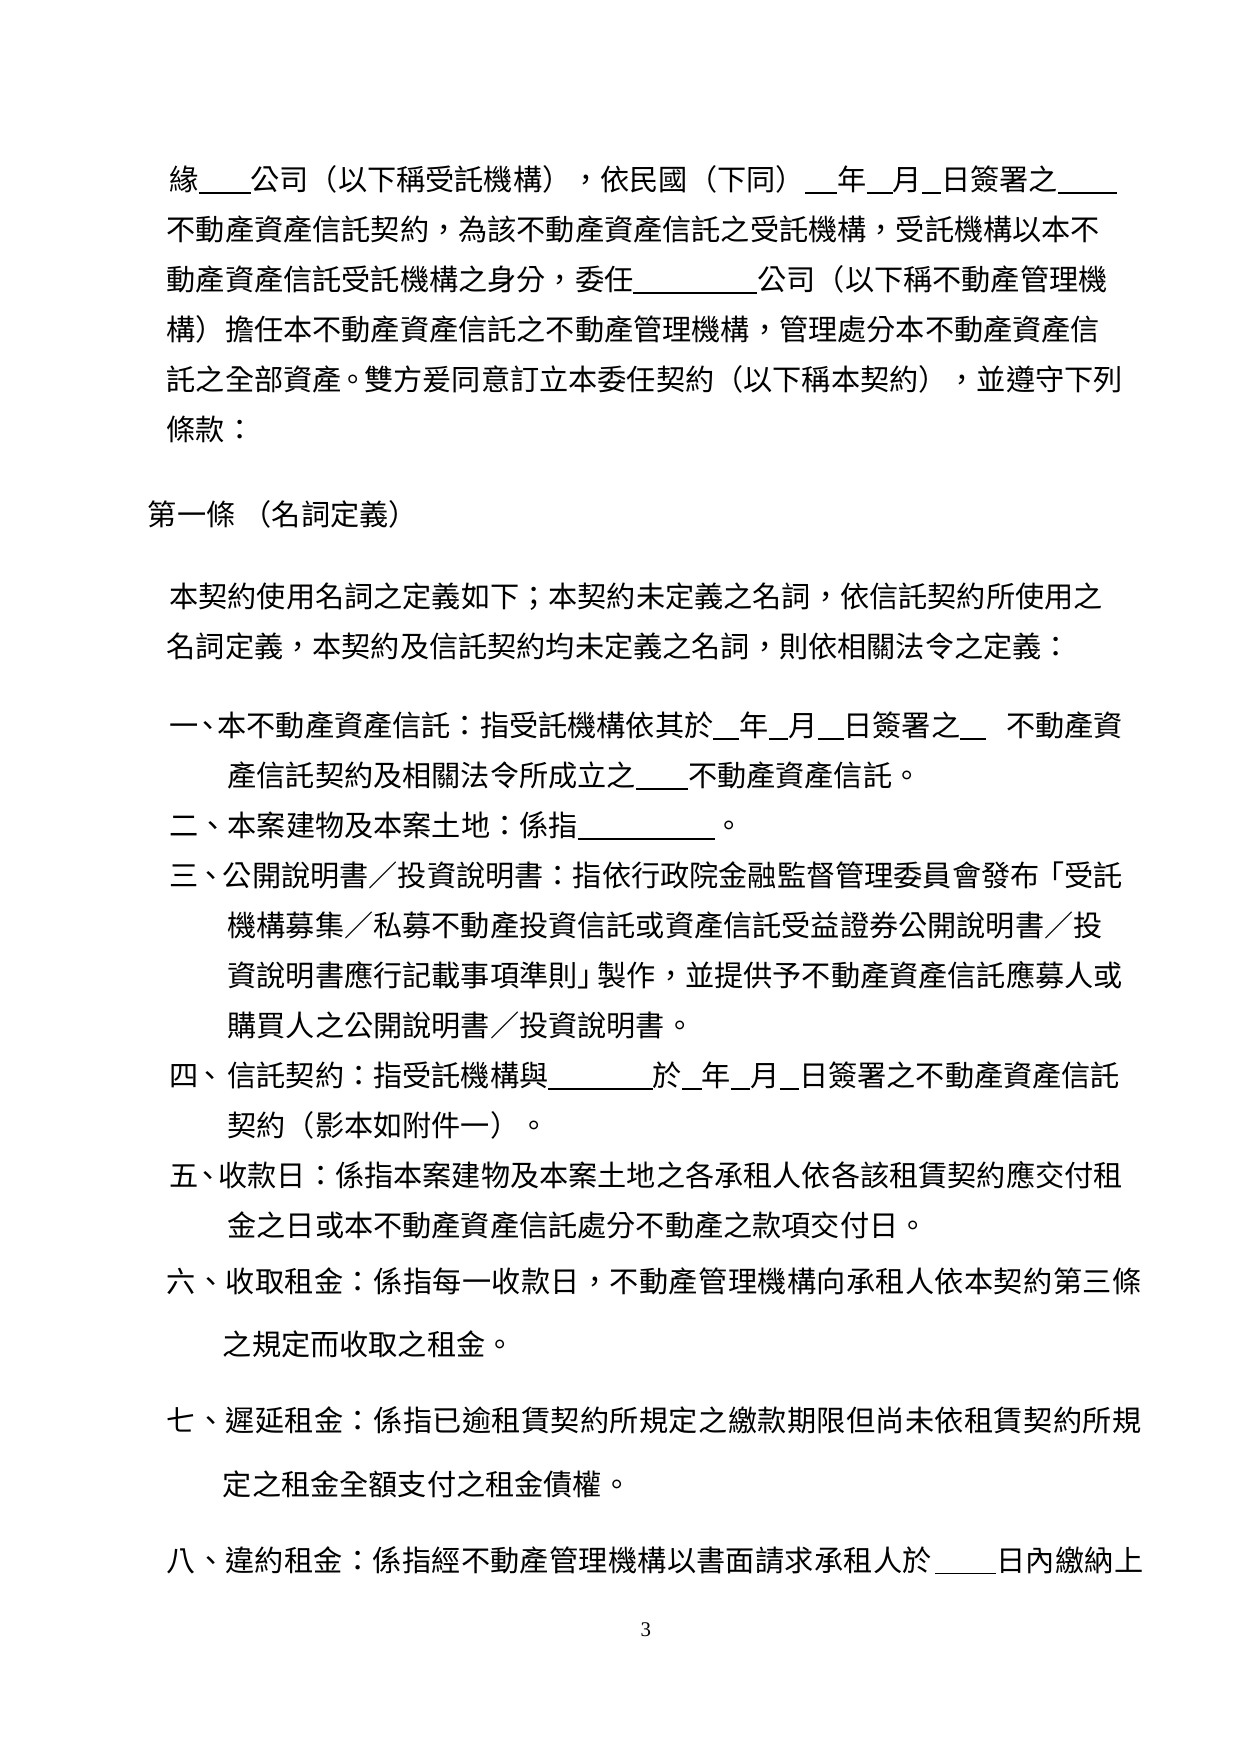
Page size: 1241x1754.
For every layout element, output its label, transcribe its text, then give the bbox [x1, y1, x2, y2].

text 一、本不動產資產信託：指受託機構依其於 年 月 日簽署之 不動產資產信託契約及相關法令所成立之 不動產資產信託。 [169, 696, 1122, 796]
text 緣 公司（以下稱受託機構），依民國（下同） 年 月 日簽署之 不動產資產信託契約，為該不動產資產信託之受託機構，受託機構以本不動產資產信託受託機構之身分，委任 公司（以下稱不動產管理機構）擔任本不動產資產信託之不動產管理機構，管理處分本不動產資產信託之全部資產。雙方爰同意訂立本委任契約（以下稱本契約），並遵守下列條款： [166, 150, 1122, 450]
text 八、違約租金：係指經不動產管理機構以書面請求承租人於 日內繳納上 [166, 1537, 1143, 1579]
subtitle 第一條 （名詞定義） [148, 491, 1143, 533]
text 二、本案建物及本案土地：係指 。 [166, 796, 1122, 846]
text 四、 信託契約：指受託機構與 於 年 月 日簽署之不動產資產信託契約（影本如附件一）。 [169, 1046, 1122, 1146]
text 六、收取租金：係指每一收款日，不動產管理機構向承租人依本契約第三條之規定而收取之租金。 [166, 1258, 1143, 1364]
text 本契約使用名詞之定義如下；本契約未定義之名詞，依信託契約所使用之名詞定義，本契約及信託契約均未定義之名詞，則依相關法令之定義： [166, 567, 1122, 667]
text 五、收款日：係指本案建物及本案土地之各承租人依各該租賃契約應交付租金之日或本不動產資產信託處分不動產之款項交付日。 [169, 1146, 1122, 1246]
text 三、公開說明書／投資說明書：指依行政院金融監督管理委員會發布「受託機構募集／私募不動產投資信託或資產信託受益證券公開說明書／投資說明書應行記載事項準則」製作，並提供予不動產資產信託應募人或購買人之公開說明書／投資說明書。 [169, 846, 1122, 1046]
text 七、遲延租金：係指已逾租賃契約所規定之繳款期限但尚未依租賃契約所規定之租金全額支付之租金債權。 [166, 1398, 1143, 1503]
